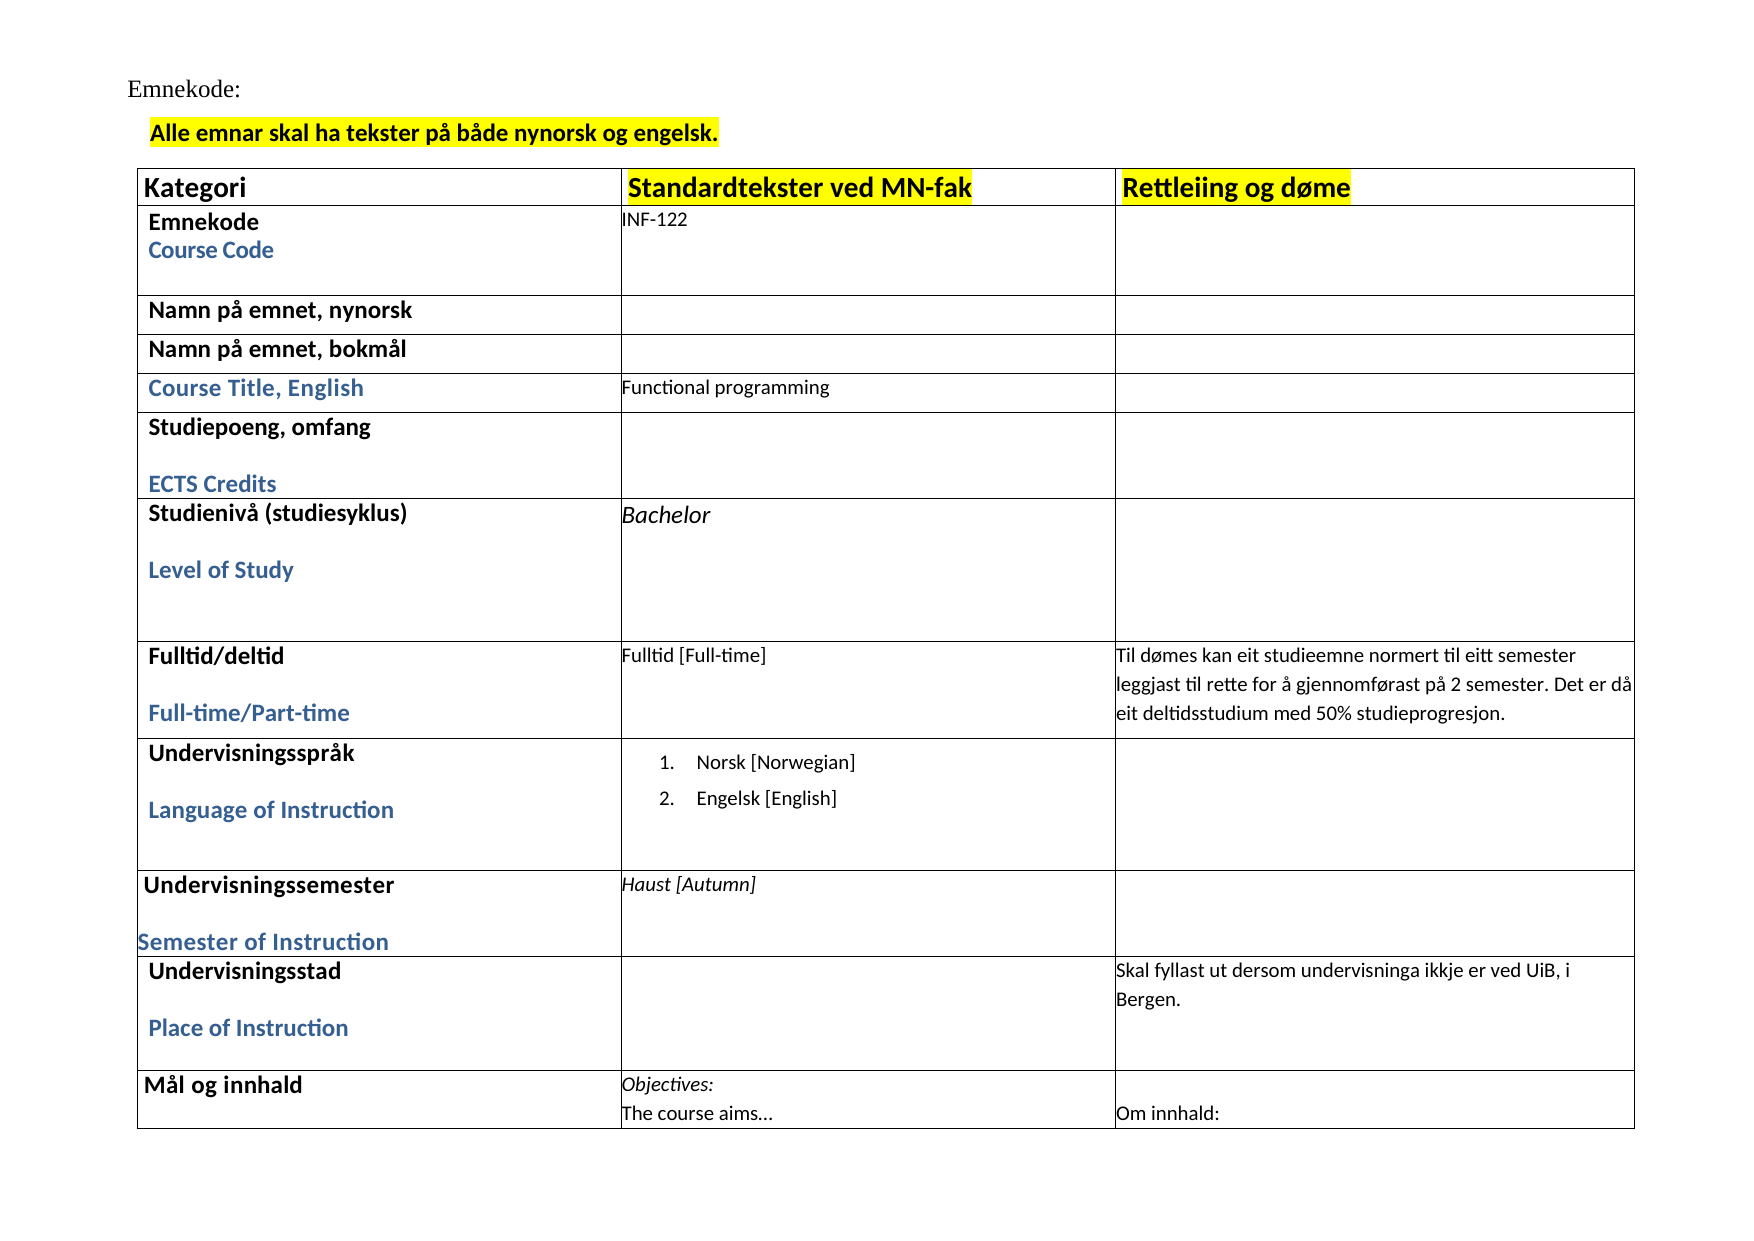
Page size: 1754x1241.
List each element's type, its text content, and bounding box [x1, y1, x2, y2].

table_cell Til dømes kan eit studieemne normert til eitt semester leggjast til rette for å gjennomførast på 2 semester. Det er då eit deltidsstudium med 50% studieprogresjon. [1116, 642, 1634, 738]
table_cell Objectives: The course aims… [622, 1071, 1115, 1128]
table_cell Namn på emnet, nynorsk [138, 296, 621, 334]
table_cell [1116, 206, 1634, 295]
table_cell [622, 957, 1115, 1070]
text Alle emnar skal ha tekster på både nynorsk og engelsk. [150, 117, 1637, 147]
table_cell Undervisningsstad Place of Instruction [138, 957, 621, 1070]
table_cell [1116, 871, 1634, 956]
table_cell Namn på emnet, bokmål [138, 335, 621, 373]
table_cell [622, 296, 1115, 334]
table_cell [1116, 296, 1634, 334]
table_cell [1116, 499, 1634, 641]
table_cell Skal fyllast ut dersom undervisninga ikkje er ved UiB, i Bergen. [1116, 957, 1634, 1070]
table_cell Mål og innhald [138, 1071, 621, 1128]
table_cell Studiepoeng, omfang ECTS Credits [138, 413, 621, 498]
table_cell Norsk [Norwegian] Engelsk [English] [622, 739, 1115, 870]
table_cell [1116, 335, 1634, 373]
table_cell [1116, 739, 1634, 870]
table_cell Emnekode Course Code [138, 206, 621, 295]
table_cell Fulltid [Full-time] [622, 642, 1115, 738]
table_cell [622, 413, 1115, 498]
table_cell Bachelor [622, 499, 1115, 641]
table_cell Undervisningssemester Semester of Instruction [138, 871, 621, 956]
table_cell Studienivå (studiesyklus) Level of Study [138, 499, 621, 641]
table_cell [622, 335, 1115, 373]
table_cell INF-122 [622, 206, 1115, 295]
table_cell Undervisningsspråk Language of Instruction [138, 739, 621, 870]
table_header Kategori [138, 169, 621, 205]
table_header Standardtekster ved MN-fak [622, 169, 1115, 205]
table_cell [1116, 413, 1634, 498]
table_cell Functional programming [622, 374, 1115, 412]
table_cell Haust [Autumn] [622, 871, 1115, 956]
table_cell Om innhald: [1116, 1071, 1634, 1128]
table_cell Fulltid/deltid Full-time/Part-time [138, 642, 621, 738]
table_cell Course Title, English [138, 374, 621, 412]
table_header Rettleiing og døme [1116, 169, 1634, 205]
table_cell [1116, 374, 1634, 412]
